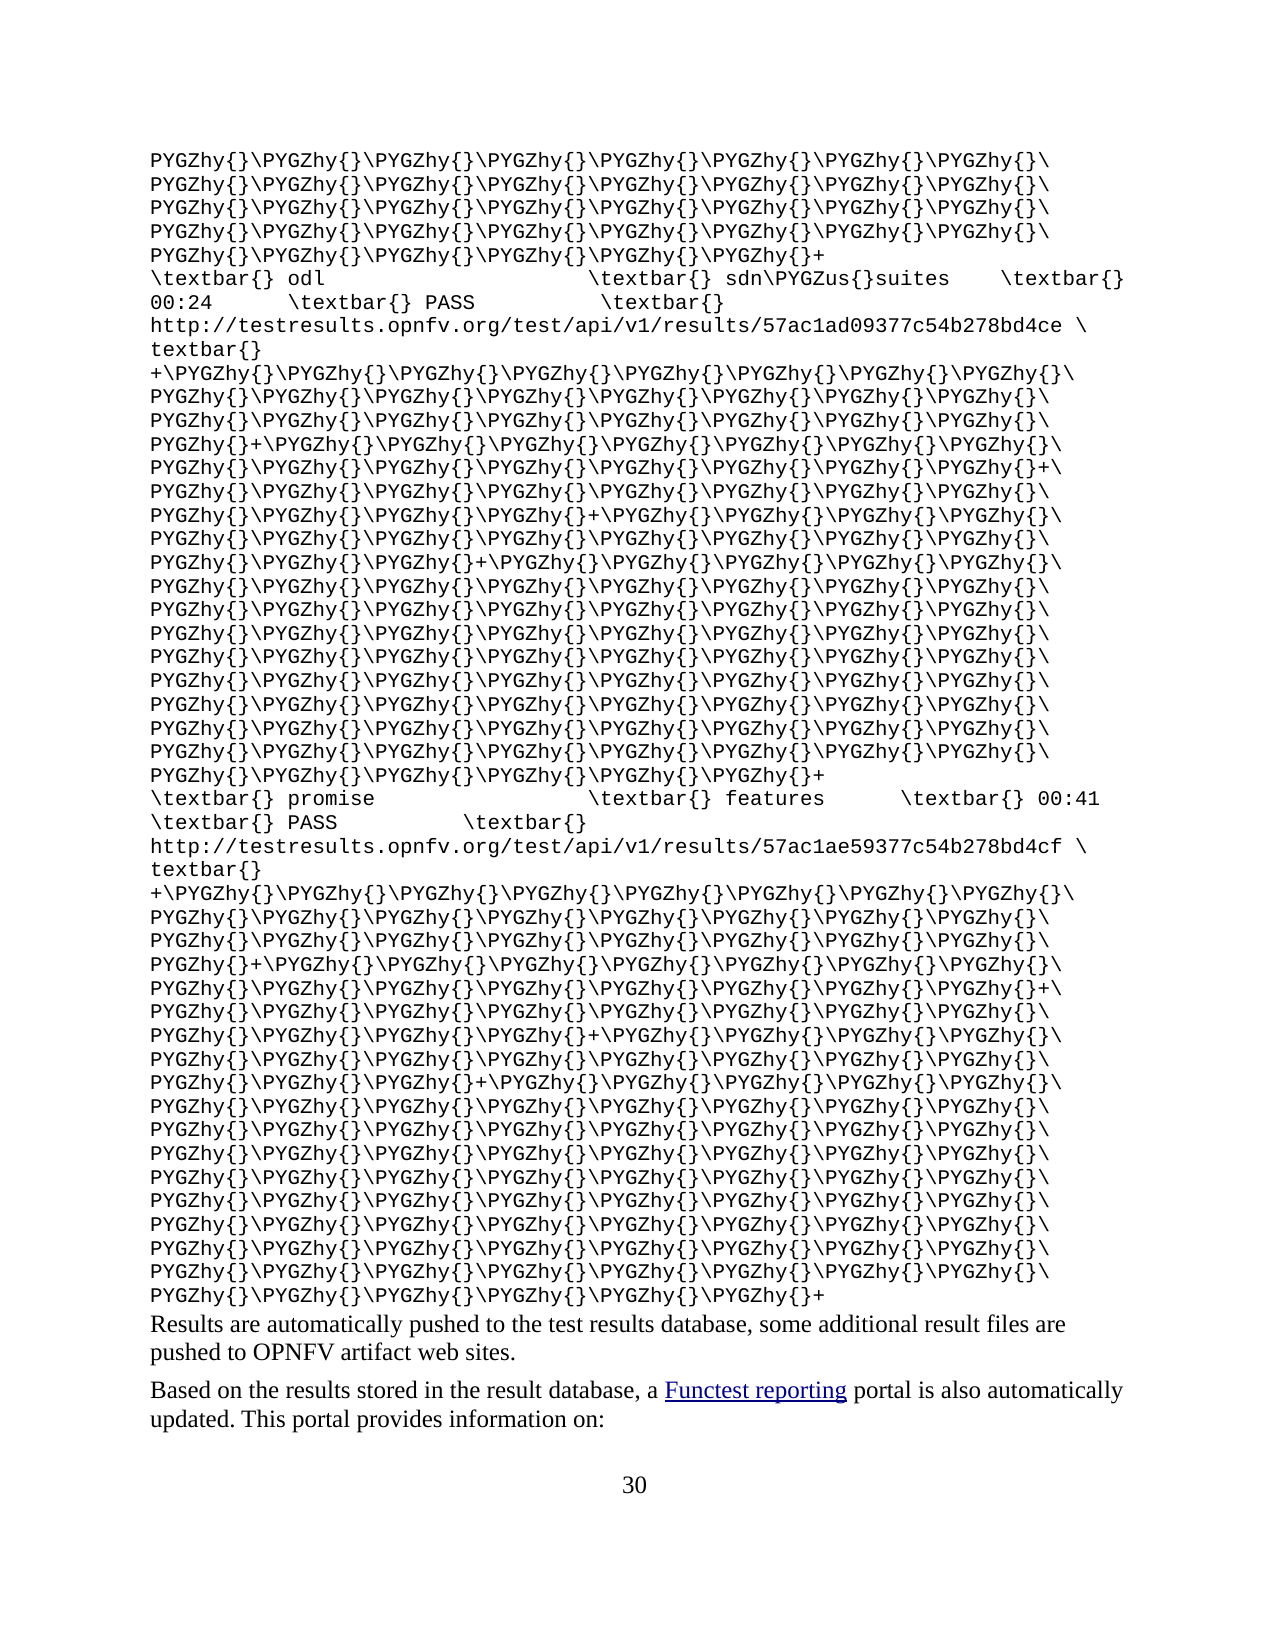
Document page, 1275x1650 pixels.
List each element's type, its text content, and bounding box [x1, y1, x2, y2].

text Results are automatically pushed to the test results database, some additional result files are pushed to OPNFV artifact web sites. [150, 1309, 1125, 1366]
text +\PYGZhy{}\PYGZhy{}\PYGZhy{}\PYGZhy{}\PYGZhy{}\PYGZhy{}\PYGZhy{}\PYGZhy{}\PYGZhy{}\PYGZhy{}\PYGZhy{}\PYGZhy{}\PYGZhy{}\PYGZhy{}\PYGZhy{}\PYGZhy{}\PYGZhy{}\PYGZhy{}\PYGZhy{}\PYGZhy{}\PYGZhy{}\PYGZhy{}\PYGZhy{}\PYGZhy{}\PYGZhy{}+\PYGZhy{}\PYGZhy{}\PYGZhy{}\PYGZhy{}\PYGZhy{}\PYGZhy{}\PYGZhy{}\PYGZhy{}\PYGZhy{}\PYGZhy{}\PYGZhy{}\PYGZhy{}\PYGZhy{}\PYGZhy{}\PYGZhy{}+\PYGZhy{}\PYGZhy{}\PYGZhy{}\PYGZhy{}\PYGZhy{}\PYGZhy{}\PYGZhy{}\PYGZhy{}\PYGZhy{}\PYGZhy{}\PYGZhy{}\PYGZhy{}+\PYGZhy{}\PYGZhy{}\PYGZhy{}\PYGZhy{}\PYGZhy{}\PYGZhy{}\PYGZhy{}\PYGZhy{}\PYGZhy{}\PYGZhy{}\PYGZhy{}\PYGZhy{}\PYGZhy{}\PYGZhy{}\PYGZhy{}+\PYGZhy{}\PYGZhy{}\PYGZhy{}\PYGZhy{}\PYGZhy{}\PYGZhy{}\PYGZhy{}\PYGZhy{}\PYGZhy{}\PYGZhy{}\PYGZhy{}\PYGZhy{}\PYGZhy{}\PYGZhy{}\PYGZhy{}\PYGZhy{}\PYGZhy{}\PYGZhy{}\PYGZhy{}\PYGZhy{}\PYGZhy{}\PYGZhy{}\PYGZhy{}\PYGZhy{}\PYGZhy{}\PYGZhy{}\PYGZhy{}\PYGZhy{}\PYGZhy{}\PYGZhy{}\PYGZhy{}\PYGZhy{}\PYGZhy{}\PYGZhy{}\PYGZhy{}\PYGZhy{}\PYGZhy{}\PYGZhy{}\PYGZhy{}\PYGZhy{}\PYGZhy{}\PYGZhy{}\PYGZhy{}\PYGZhy{}\PYGZhy{}\PYGZhy{}\PYGZhy{}\PYGZhy{}\PYGZhy{}\PYGZhy{}\PYGZhy{}\PYGZhy{}\PYGZhy{}\PYGZhy{}\PYGZhy{}\PYGZhy{}\PYGZhy{}\PYGZhy{}\PYGZhy{}\PYGZhy{}\PYGZhy{}\PYGZhy{}\PYGZhy{}\PYGZhy{}\PYGZhy{}\PYGZhy{}\PYGZhy{}\PYGZhy{}\PYGZhy{}\PYGZhy{}\PYGZhy{}\PYGZhy{}\PYGZhy{}\PYGZhy{}\PYGZhy{}+ [150, 883, 1125, 1309]
text \textbar{} odl \textbar{} sdn\PYGZus{}suites \textbar{} 00:24 \textbar{} PASS \textbar{} http://testresults.opnfv.org/test/api/v1/results/57ac1ad09377c54b278bd4ce \textbar{} [150, 268, 1125, 363]
text PYGZhy{}\PYGZhy{}\PYGZhy{}\PYGZhy{}\PYGZhy{}\PYGZhy{}\PYGZhy{}\PYGZhy{}\PYGZhy{}\PYGZhy{}\PYGZhy{}\PYGZhy{}\PYGZhy{}\PYGZhy{}\PYGZhy{}\PYGZhy{}\PYGZhy{}\PYGZhy{}\PYGZhy{}\PYGZhy{}\PYGZhy{}\PYGZhy{}\PYGZhy{}\PYGZhy{}\PYGZhy{}\PYGZhy{}\PYGZhy{}\PYGZhy{}\PYGZhy{}\PYGZhy{}\PYGZhy{}\PYGZhy{}\PYGZhy{}\PYGZhy{}\PYGZhy{}\PYGZhy{}\PYGZhy{}\PYGZhy{}+ [150, 150, 1125, 268]
text +\PYGZhy{}\PYGZhy{}\PYGZhy{}\PYGZhy{}\PYGZhy{}\PYGZhy{}\PYGZhy{}\PYGZhy{}\PYGZhy{}\PYGZhy{}\PYGZhy{}\PYGZhy{}\PYGZhy{}\PYGZhy{}\PYGZhy{}\PYGZhy{}\PYGZhy{}\PYGZhy{}\PYGZhy{}\PYGZhy{}\PYGZhy{}\PYGZhy{}\PYGZhy{}\PYGZhy{}\PYGZhy{}+\PYGZhy{}\PYGZhy{}\PYGZhy{}\PYGZhy{}\PYGZhy{}\PYGZhy{}\PYGZhy{}\PYGZhy{}\PYGZhy{}\PYGZhy{}\PYGZhy{}\PYGZhy{}\PYGZhy{}\PYGZhy{}\PYGZhy{}+\PYGZhy{}\PYGZhy{}\PYGZhy{}\PYGZhy{}\PYGZhy{}\PYGZhy{}\PYGZhy{}\PYGZhy{}\PYGZhy{}\PYGZhy{}\PYGZhy{}\PYGZhy{}+\PYGZhy{}\PYGZhy{}\PYGZhy{}\PYGZhy{}\PYGZhy{}\PYGZhy{}\PYGZhy{}\PYGZhy{}\PYGZhy{}\PYGZhy{}\PYGZhy{}\PYGZhy{}\PYGZhy{}\PYGZhy{}\PYGZhy{}+\PYGZhy{}\PYGZhy{}\PYGZhy{}\PYGZhy{}\PYGZhy{}\PYGZhy{}\PYGZhy{}\PYGZhy{}\PYGZhy{}\PYGZhy{}\PYGZhy{}\PYGZhy{}\PYGZhy{}\PYGZhy{}\PYGZhy{}\PYGZhy{}\PYGZhy{}\PYGZhy{}\PYGZhy{}\PYGZhy{}\PYGZhy{}\PYGZhy{}\PYGZhy{}\PYGZhy{}\PYGZhy{}\PYGZhy{}\PYGZhy{}\PYGZhy{}\PYGZhy{}\PYGZhy{}\PYGZhy{}\PYGZhy{}\PYGZhy{}\PYGZhy{}\PYGZhy{}\PYGZhy{}\PYGZhy{}\PYGZhy{}\PYGZhy{}\PYGZhy{}\PYGZhy{}\PYGZhy{}\PYGZhy{}\PYGZhy{}\PYGZhy{}\PYGZhy{}\PYGZhy{}\PYGZhy{}\PYGZhy{}\PYGZhy{}\PYGZhy{}\PYGZhy{}\PYGZhy{}\PYGZhy{}\PYGZhy{}\PYGZhy{}\PYGZhy{}\PYGZhy{}\PYGZhy{}\PYGZhy{}\PYGZhy{}\PYGZhy{}\PYGZhy{}\PYGZhy{}\PYGZhy{}\PYGZhy{}\PYGZhy{}\PYGZhy{}\PYGZhy{}\PYGZhy{}\PYGZhy{}\PYGZhy{}\PYGZhy{}\PYGZhy{}\PYGZhy{}+ [150, 363, 1125, 788]
text Based on the results stored in the result database, a Functest reporting portal is also automatically updated. This portal provides information on: [150, 1375, 1125, 1433]
text \textbar{} promise \textbar{} features \textbar{} 00:41 \textbar{} PASS \textbar{} http://testresults.opnfv.org/test/api/v1/results/57ac1ae59377c54b278bd4cf \textbar{} [150, 788, 1125, 883]
